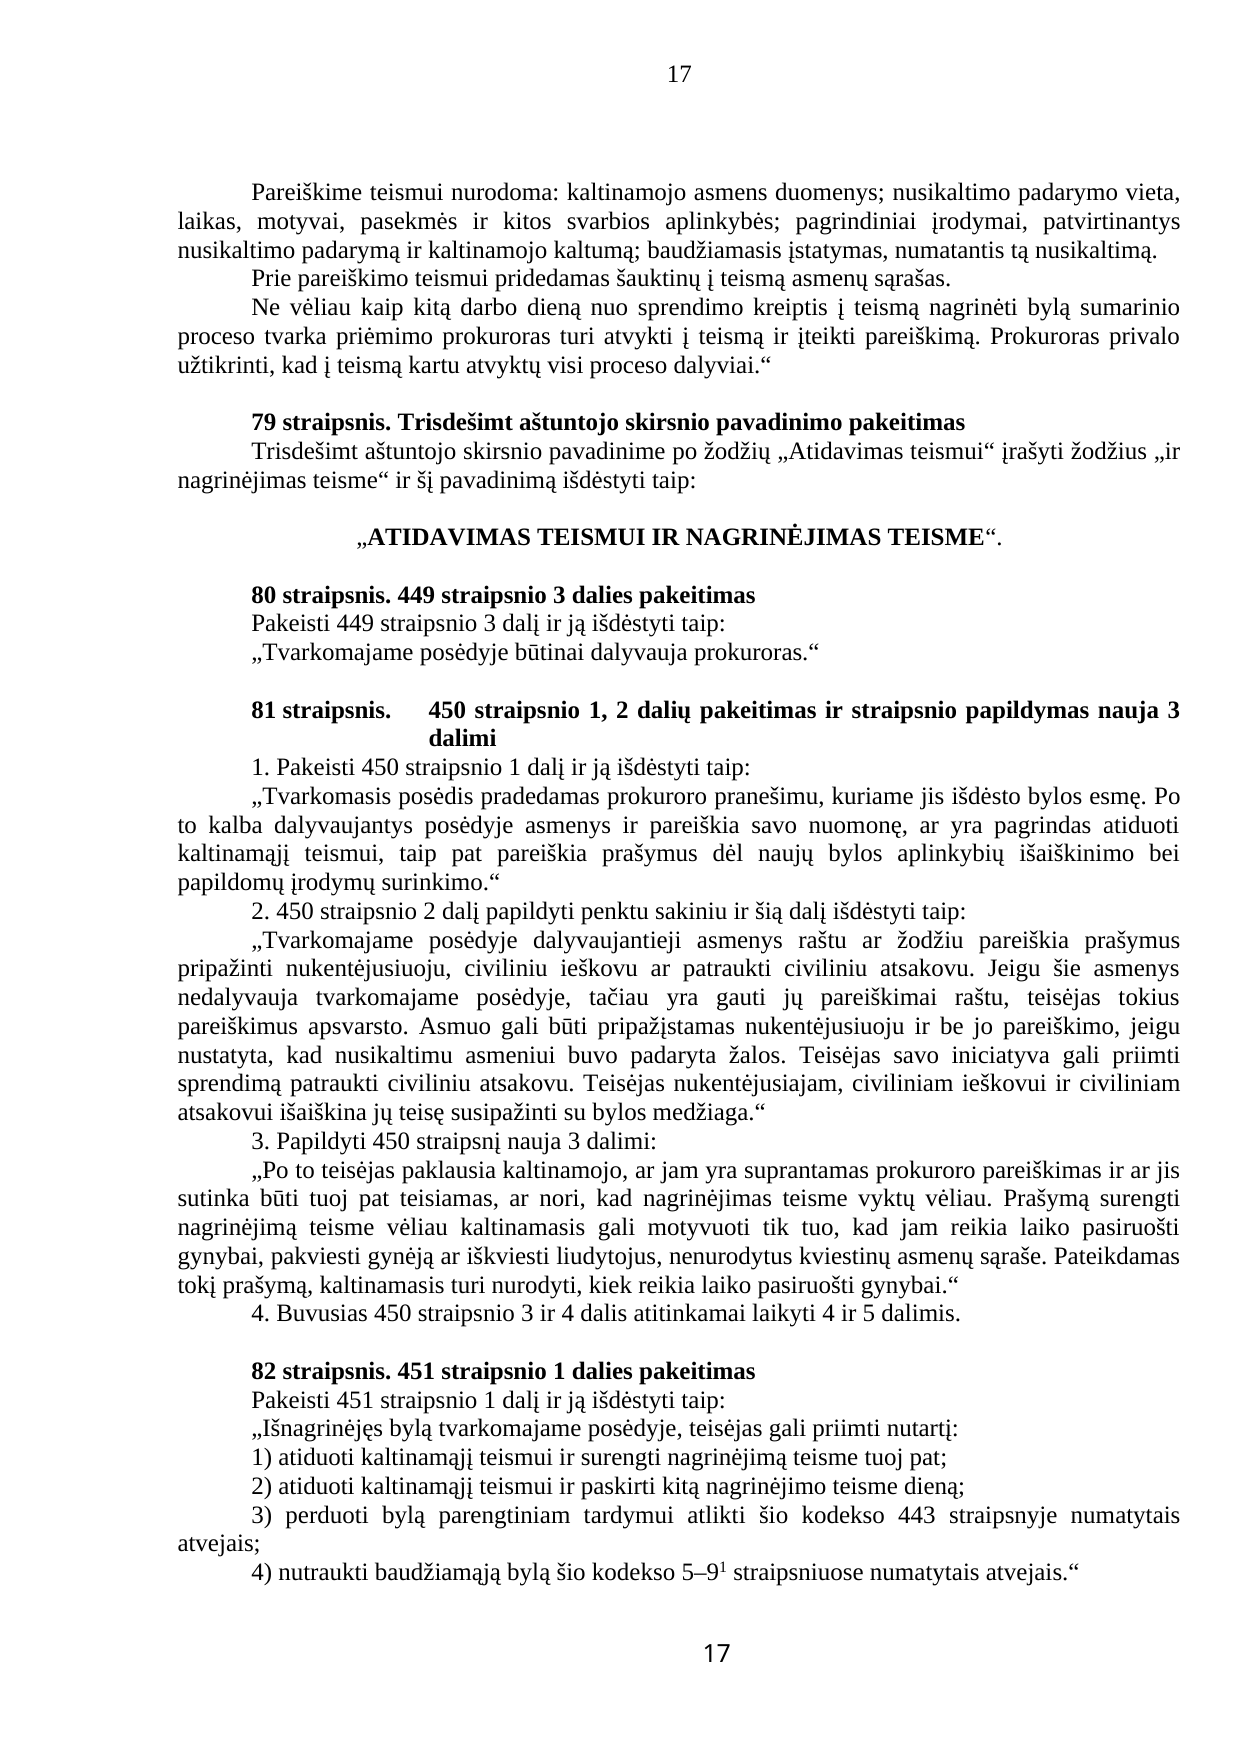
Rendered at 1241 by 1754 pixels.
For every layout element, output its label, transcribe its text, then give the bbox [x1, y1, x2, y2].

text „Tvarkomajame posėdyje dalyvaujantieji asmenys raštu ar žodžiu pareiškia prašymus pripažinti nukentėjusiuoju, civiliniu ieškovu ar patraukti civiliniu atsakovu. Jeigu šie asmenys nedalyvauja tvarkomajame posėdyje, tačiau yra gauti jų pareiškimai raštu, teisėjas tokius pareiškimus apsvarsto. Asmuo gali būti pripažįstamas nukentėjusiuoju ir be jo pareiškimo, jeigu nustatyta, kad nusikaltimu asmeniui buvo padaryta žalos. Teisėjas savo iniciatyva gali priimti sprendimą patraukti civiliniu atsakovu. Teisėjas nukentėjusiajam, civiliniam ieškovui ir civiliniam atsakovui išaiškina jų teisę susipažinti su bylos medžiaga.“ [177, 925, 1181, 1126]
text „Išnagrinėjęs bylą tvarkomajame posėdyje, teisėjas gali priimti nutartį: [177, 1413, 1181, 1442]
text 3) perduoti bylą parengtiniam tardymui atlikti šio kodekso 443 straipsnyje numatytais atvejais; [177, 1500, 1181, 1557]
text „Po to teisėjas paklausia kaltinamojo, ar jam yra suprantamas prokuroro pareiškimas ir ar jis sutinka būti tuoj pat teisiamas, ar nori, kad nagrinėjimas teisme vyktų vėliau. Prašymą surengti nagrinėjimą teisme vėliau kaltinamasis gali motyvuoti tik tuo, kad jam reikia laiko pasiruošti gynybai, pakviesti gynėją ar iškviesti liudytojus, nenurodytus kviestinų asmenų sąraše. Pateikdamas tokį prašymą, kaltinamasis turi nurodyti, kiek reikia laiko pasiruošti gynybai.“ [177, 1155, 1181, 1298]
text 2) atiduoti kaltinamąjį teismui ir paskirti kitą nagrinėjimo teisme dieną; [177, 1471, 1181, 1500]
text Pakeisti 451 straipsnio 1 dalį ir ją išdėstyti taip: [177, 1385, 1181, 1413]
text 1) atiduoti kaltinamąjį teismui ir surengti nagrinėjimą teisme tuoj pat; [177, 1442, 1181, 1471]
text 4. Buvusias 450 straipsnio 3 ir 4 dalis atitinkamai laikyti 4 ir 5 dalimis. [177, 1298, 1181, 1327]
text 79 straipsnis. Trisdešimt aštuntojo skirsnio pavadinimo pakeitimas [177, 407, 1181, 436]
text 4) nutraukti baudžiamąją bylą šio kodekso 5–91 straipsniuose numatytais atvejais.“ [177, 1557, 1181, 1586]
text Pareiškime teismui nurodoma: kaltinamojo asmens duomenys; nusikaltimo padarymo vieta, laikas, motyvai, pasekmės ir kitos svarbios aplinkybės; pagrindiniai įrodymai, patvirtinantys nusikaltimo padarymą ir kaltinamojo kaltumą; baudžiamasis įstatymas, numatantis tą nusikaltimą. [177, 177, 1181, 263]
text Pakeisti 449 straipsnio 3 dalį ir ją išdėstyti taip: [177, 608, 1181, 637]
text 2. 450 straipsnio 2 dalį papildyti penktu sakiniu ir šią dalį išdėstyti taip: [177, 896, 1181, 925]
text Ne vėliau kaip kitą darbo dieną nuo sprendimo kreiptis į teismą nagrinėti bylą sumarinio proceso tvarka priėmimo prokuroras turi atvykti į teismą ir įteikti pareiškimą. Prokuroras privalo užtikrinti, kad į teismą kartu atvyktų visi proceso dalyviai.“ [177, 292, 1181, 378]
text Prie pareiškimo teismui pridedamas šauktinų į teismą asmenų sąrašas. [177, 263, 1181, 292]
text „Tvarkomajame posėdyje būtinai dalyvauja prokuroras.“ [177, 637, 1181, 666]
text 1. Pakeisti 450 straipsnio 1 dalį ir ją išdėstyti taip: [177, 752, 1181, 781]
text 80 straipsnis. 449 straipsnio 3 dalies pakeitimas [177, 580, 1181, 608]
text Trisdešimt aštuntojo skirsnio pavadinime po žodžių „Atidavimas teismui“ įrašyti žodžius „ir nagrinėjimas teisme“ ir šį pavadinimą išdėstyti taip: [177, 436, 1181, 493]
text „Tvarkomasis posėdis pradedamas prokuroro pranešimu, kuriame jis išdėsto bylos esmę. Po to kalba dalyvaujantys posėdyje asmenys ir pareiškia savo nuomonę, ar yra pagrindas atiduoti kaltinamąjį teismui, taip pat pareiškia prašymus dėl naujų bylos aplinkybių išaiškinimo bei papildomų įrodymų surinkimo.“ [177, 781, 1181, 896]
text „Atidavimas teismui ir nagrinėjimas teisme“. [177, 522, 1181, 551]
text 81 straipsnis. 450 straipsnio 1, 2 dalių pakeitimas ir straipsnio papildymas nauja 3 dalimi [251, 695, 1181, 752]
text 3. Papildyti 450 straipsnį nauja 3 dalimi: [177, 1126, 1181, 1155]
text 82 straipsnis. 451 straipsnio 1 dalies pakeitimas [177, 1356, 1181, 1385]
